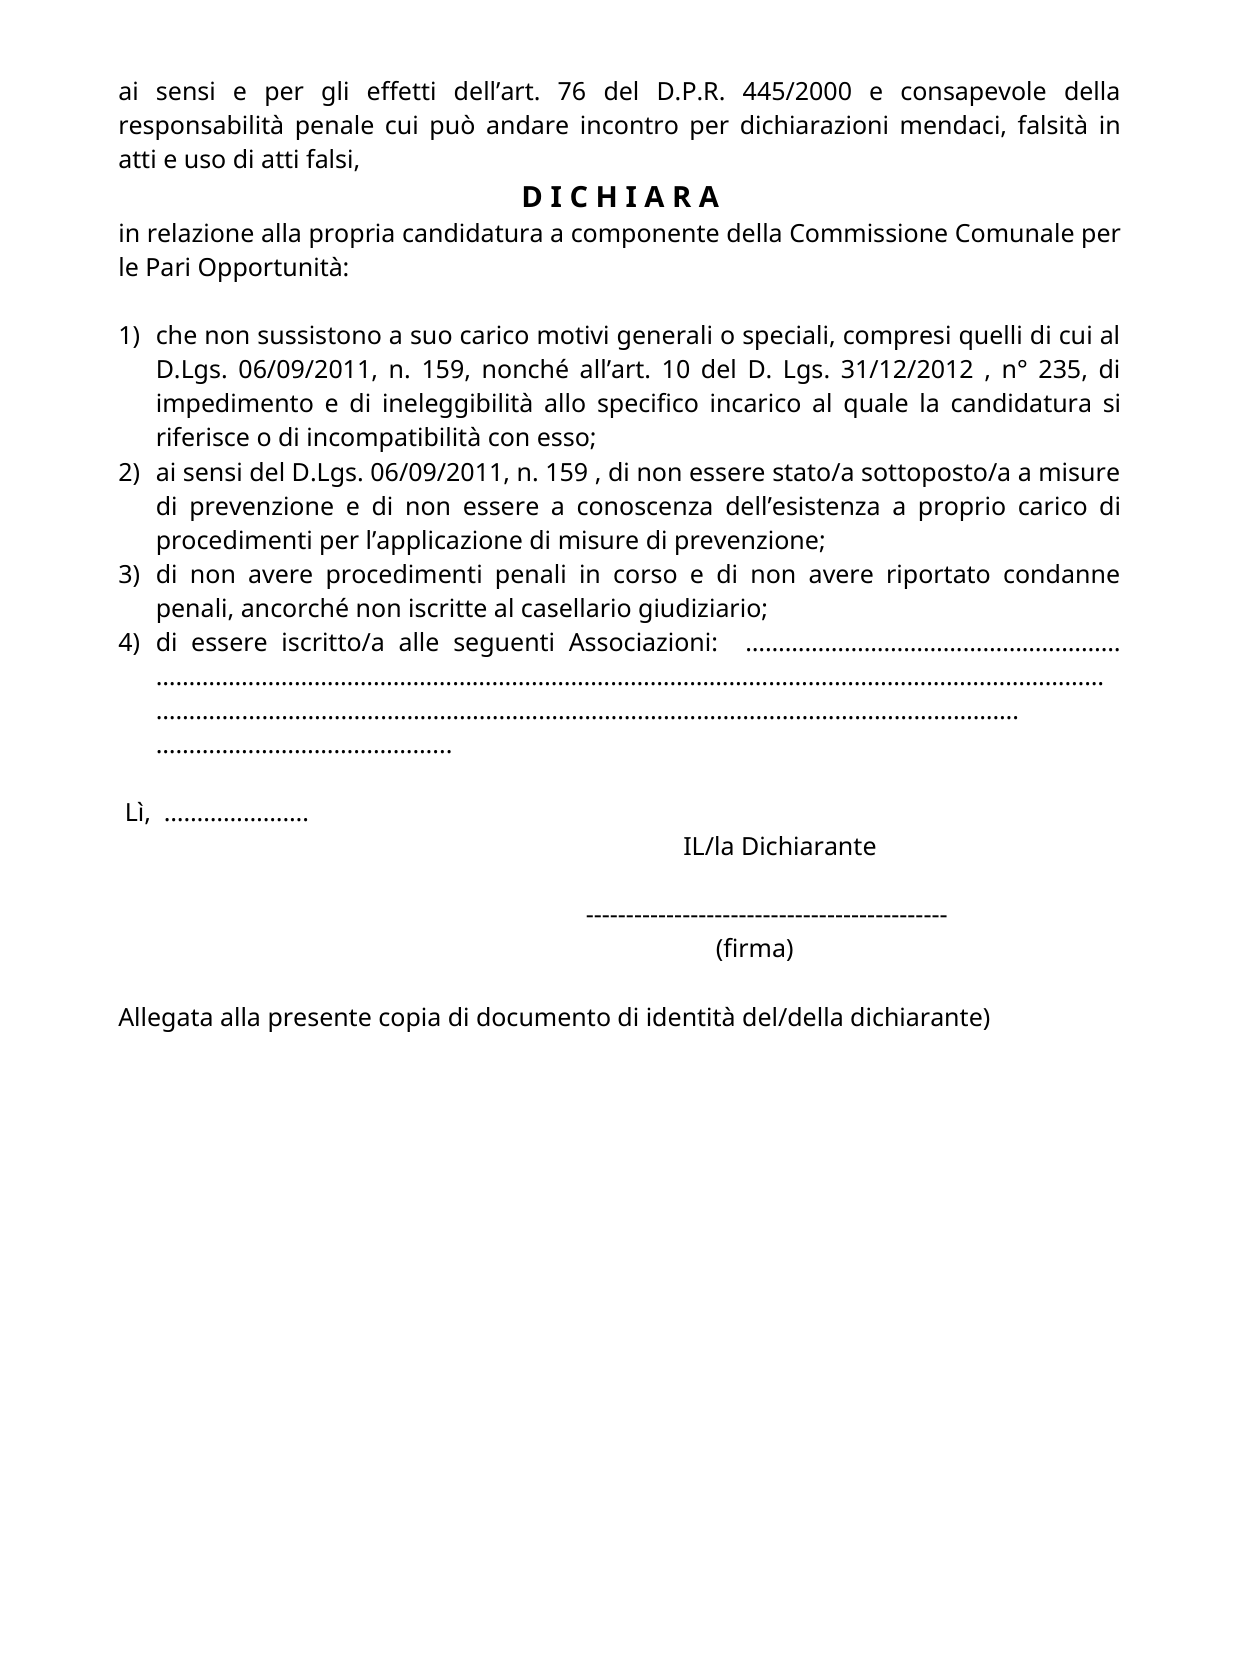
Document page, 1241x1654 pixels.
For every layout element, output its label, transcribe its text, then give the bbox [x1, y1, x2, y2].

text --------------------------------------------- [118, 897, 1122, 931]
text (firma) [118, 931, 1122, 965]
text IL/la Dichiarante [118, 829, 1122, 863]
text ai sensi e per gli effetti dell’art. 76 del D.P.R. 445/2000 e consapevole della responsabilità penale cui può andare incontro per dichiarazioni mendaci, falsità in atti e uso di atti falsi, [118, 74, 1122, 176]
subtitle D I C H I A R A [118, 176, 1122, 216]
text in relazione alla propria candidatura a componente della Commissione Comunale per le Pari Opportunità: [118, 216, 1122, 284]
text Allegata alla presente copia di documento di identità del/della dichiarante) [118, 999, 1122, 1033]
list di non avere procedimenti penali in corso e di non avere riportato condanne penali, ancorché non iscritte al casellario giudiziario; [118, 556, 1122, 624]
list di essere iscritto/a alle seguenti Associazioni: ………………………………………………… …………………………………………………………………………………………………………………………………………....…………………………………………………………………………………………………….……………………………………... [118, 624, 1122, 761]
text Lì, …………………. [118, 795, 1122, 829]
list ai sensi del D.Lgs. 06/09/2011, n. 159 , di non essere stato/a sottoposto/a a misure di prevenzione e di non essere a conoscenza dell’esistenza a proprio carico di procedimenti per l’applicazione di misure di prevenzione; [118, 454, 1122, 556]
list che non sussistono a suo carico motivi generali o speciali, compresi quelli di cui al D.Lgs. 06/09/2011, n. 159, nonché all’art. 10 del D. Lgs. 31/12/2012 , n° 235, di impedimento e di ineleggibilità allo specifico incarico al quale la candidatura si riferisce o di incompatibilità con esso; [118, 318, 1122, 454]
